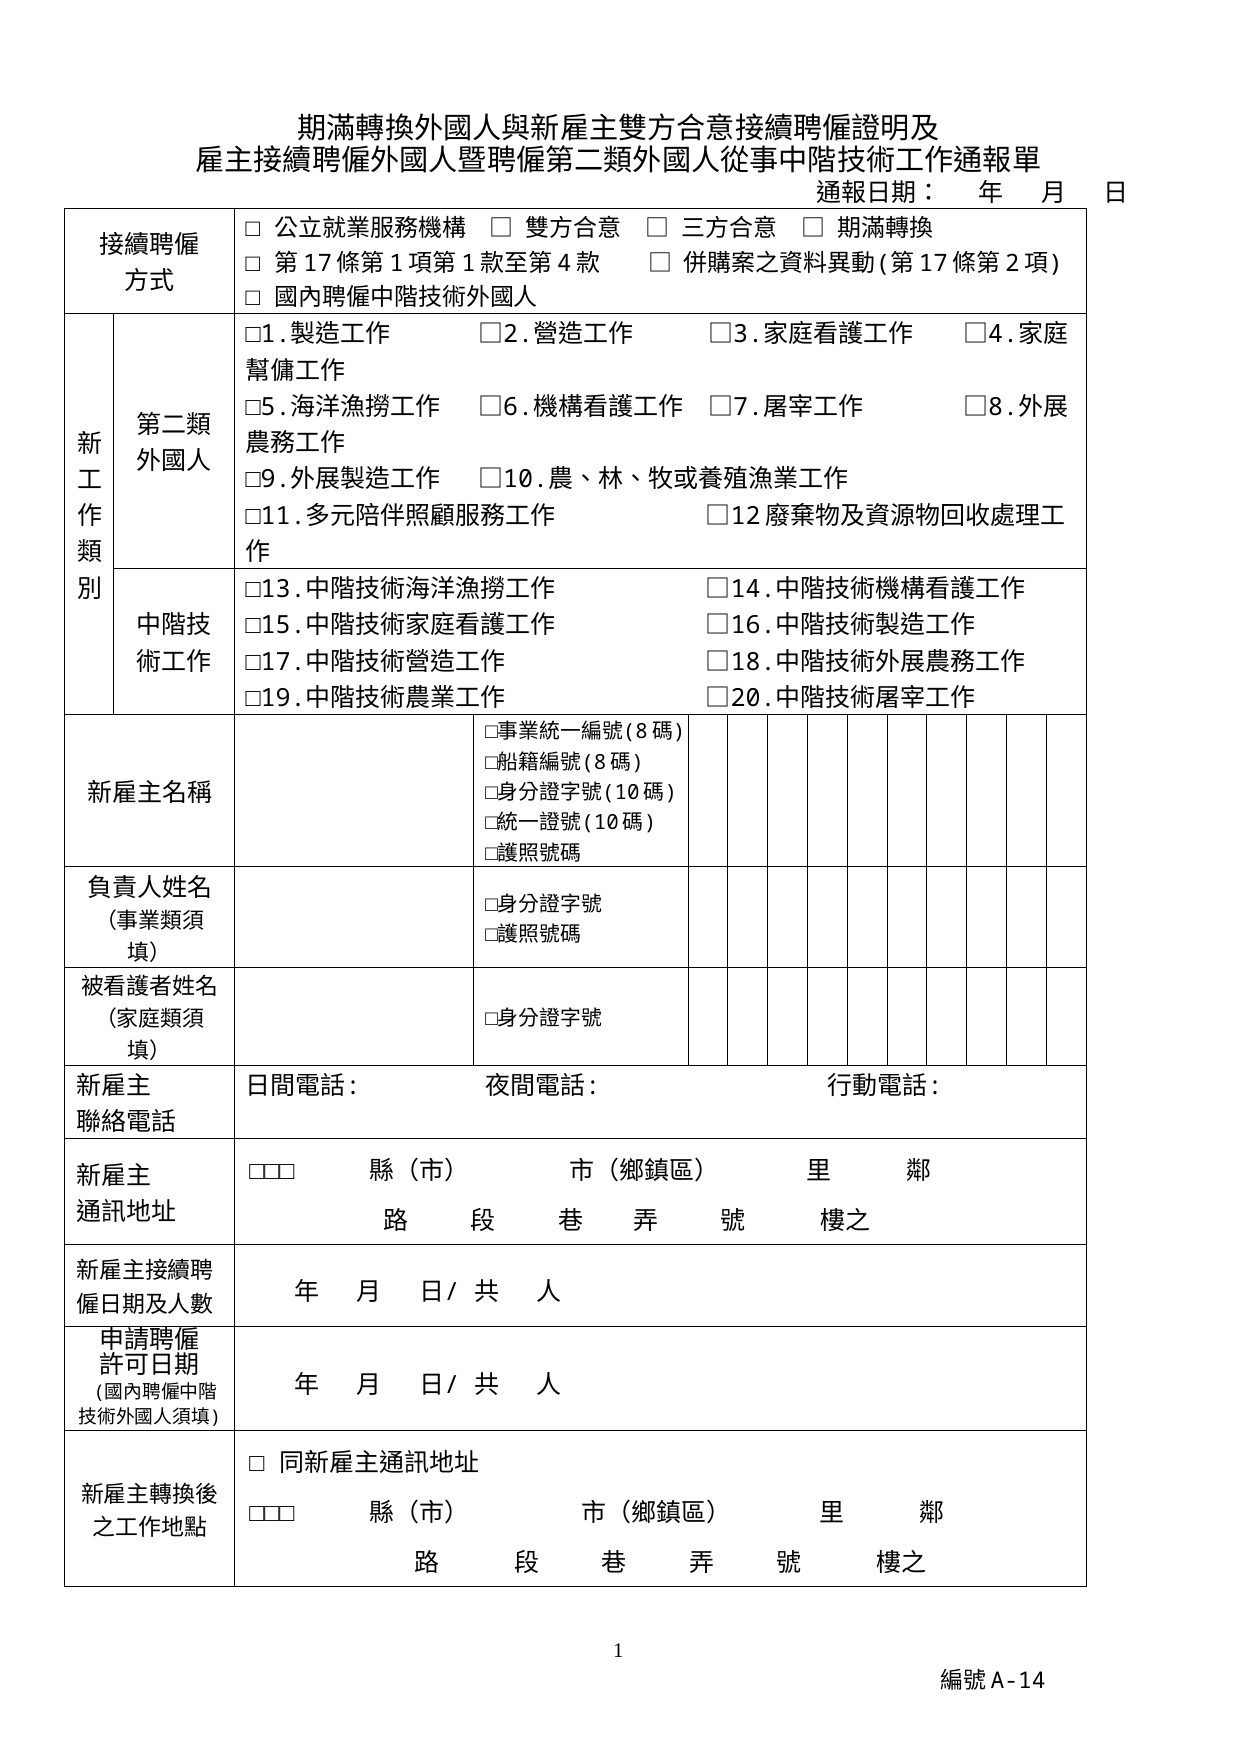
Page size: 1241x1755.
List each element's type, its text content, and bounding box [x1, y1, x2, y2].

table_cell [728, 968, 767, 1064]
table_cell [888, 867, 926, 967]
table_cell [808, 715, 847, 866]
table_cell 新雇主轉換後之工作地點 [65, 1431, 234, 1586]
table_cell 夜間電話: [474, 1066, 816, 1138]
table_cell 新雇主 通訊地址 [65, 1139, 234, 1244]
text 雇主接續聘僱外國人暨聘僱第二類外國人從事中階技術工作通報單 [107, 145, 1129, 176]
table_cell [1007, 968, 1046, 1064]
table_cell [888, 715, 926, 866]
table_cell [848, 968, 887, 1064]
table_cell 新工作類別 [65, 314, 113, 714]
table_cell □1.製造工作 □2.營造工作 □3.家庭看護工作 □4.家庭幫傭工作 □5.海洋漁撈工作 □6.機構看護工作 □7.屠宰工作 □8.外展農務工作 □9.外展製造工作 □10.農、林、牧或養殖漁業工作 □11.多元陪伴照顧服務工作 □12廢棄物及資源物回收處理工作 [235, 314, 1086, 568]
table_cell [235, 867, 473, 967]
text 通報日期： 年 月 日 [107, 176, 1129, 207]
table_cell [927, 867, 966, 967]
table_cell 日間電話: [235, 1066, 474, 1138]
table_cell [768, 968, 807, 1064]
table_cell 年 月 日/ 共 人 [235, 1245, 1086, 1326]
table_cell 新雇主接續聘僱日期及人數 [65, 1245, 234, 1326]
table_cell □事業統一編號(8碼) □船籍編號(8碼) □身分證字號(10碼) □統一證號(10碼) □護照號碼 [474, 715, 688, 866]
table_header □ 公立就業服務機構 □ 雙方合意 □ 三方合意 □ 期滿轉換 □ 第17條第1項第1款至第4款 □ 併購案之資料異動(第17條第2項) □ 國內聘僱中階技術外國人 [235, 209, 1086, 313]
table_cell [768, 715, 807, 866]
table_cell [235, 715, 473, 866]
table_cell 中階技術工作 [114, 569, 234, 714]
table_cell [1047, 715, 1086, 866]
table_cell [1007, 867, 1046, 967]
table_cell 新雇主 聯絡電話 [65, 1066, 234, 1138]
table_cell [689, 968, 727, 1064]
table_cell 行動電話: [816, 1066, 1086, 1138]
table_cell [967, 867, 1006, 967]
table_cell □身分證字號 [474, 968, 688, 1064]
table_cell 申請聘僱 許可日期 (國內聘僱中階技術外國人須填) [65, 1327, 234, 1430]
table_cell [689, 867, 727, 967]
text 期滿轉換外國人與新雇主雙方合意接續聘僱證明及 [107, 114, 1129, 145]
table_cell □13.中階技術海洋漁撈工作 □14.中階技術機構看護工作 □15.中階技術家庭看護工作 □16.中階技術製造工作 □17.中階技術營造工作 □18.中階技術外展農務工作 □19.中階技術農業工作 □20.中階技術屠宰工作 [235, 569, 1086, 714]
table_cell 被看護者姓名 （家庭類須填） [65, 968, 234, 1064]
table_cell 年 月 日/ 共 人 [235, 1327, 1086, 1430]
table_cell [808, 867, 847, 967]
table_cell 第二類 外國人 [114, 314, 234, 568]
table_cell [967, 715, 1006, 866]
table_cell □ 同新雇主通訊地址 □□□ 縣（市） 市（鄉鎮區） 里 鄰 路 段 巷 弄 號 樓之 [235, 1431, 1086, 1586]
table_cell [1007, 715, 1046, 866]
table_cell [728, 715, 767, 866]
table_cell □□□ 縣（市） 市（鄉鎮區） 里 鄰 路 段 巷 弄 號 樓之 [235, 1139, 1086, 1244]
table_cell [235, 968, 473, 1064]
table_header 接續聘僱 方式 [65, 209, 234, 313]
table_cell [927, 968, 966, 1064]
table_cell 負責人姓名 （事業類須填） [65, 867, 234, 967]
table_cell [689, 715, 727, 866]
table_cell [927, 715, 966, 866]
table_cell [808, 968, 847, 1064]
table_cell [888, 968, 926, 1064]
table_cell [1047, 968, 1086, 1064]
table_cell [1047, 867, 1086, 967]
table_cell [967, 968, 1006, 1064]
table_cell [848, 715, 887, 866]
table_cell [848, 867, 887, 967]
table_cell □身分證字號 □護照號碼 [474, 867, 688, 967]
table_cell [728, 867, 767, 967]
table_cell 新雇主名稱 [65, 715, 234, 866]
table_cell [768, 867, 807, 967]
